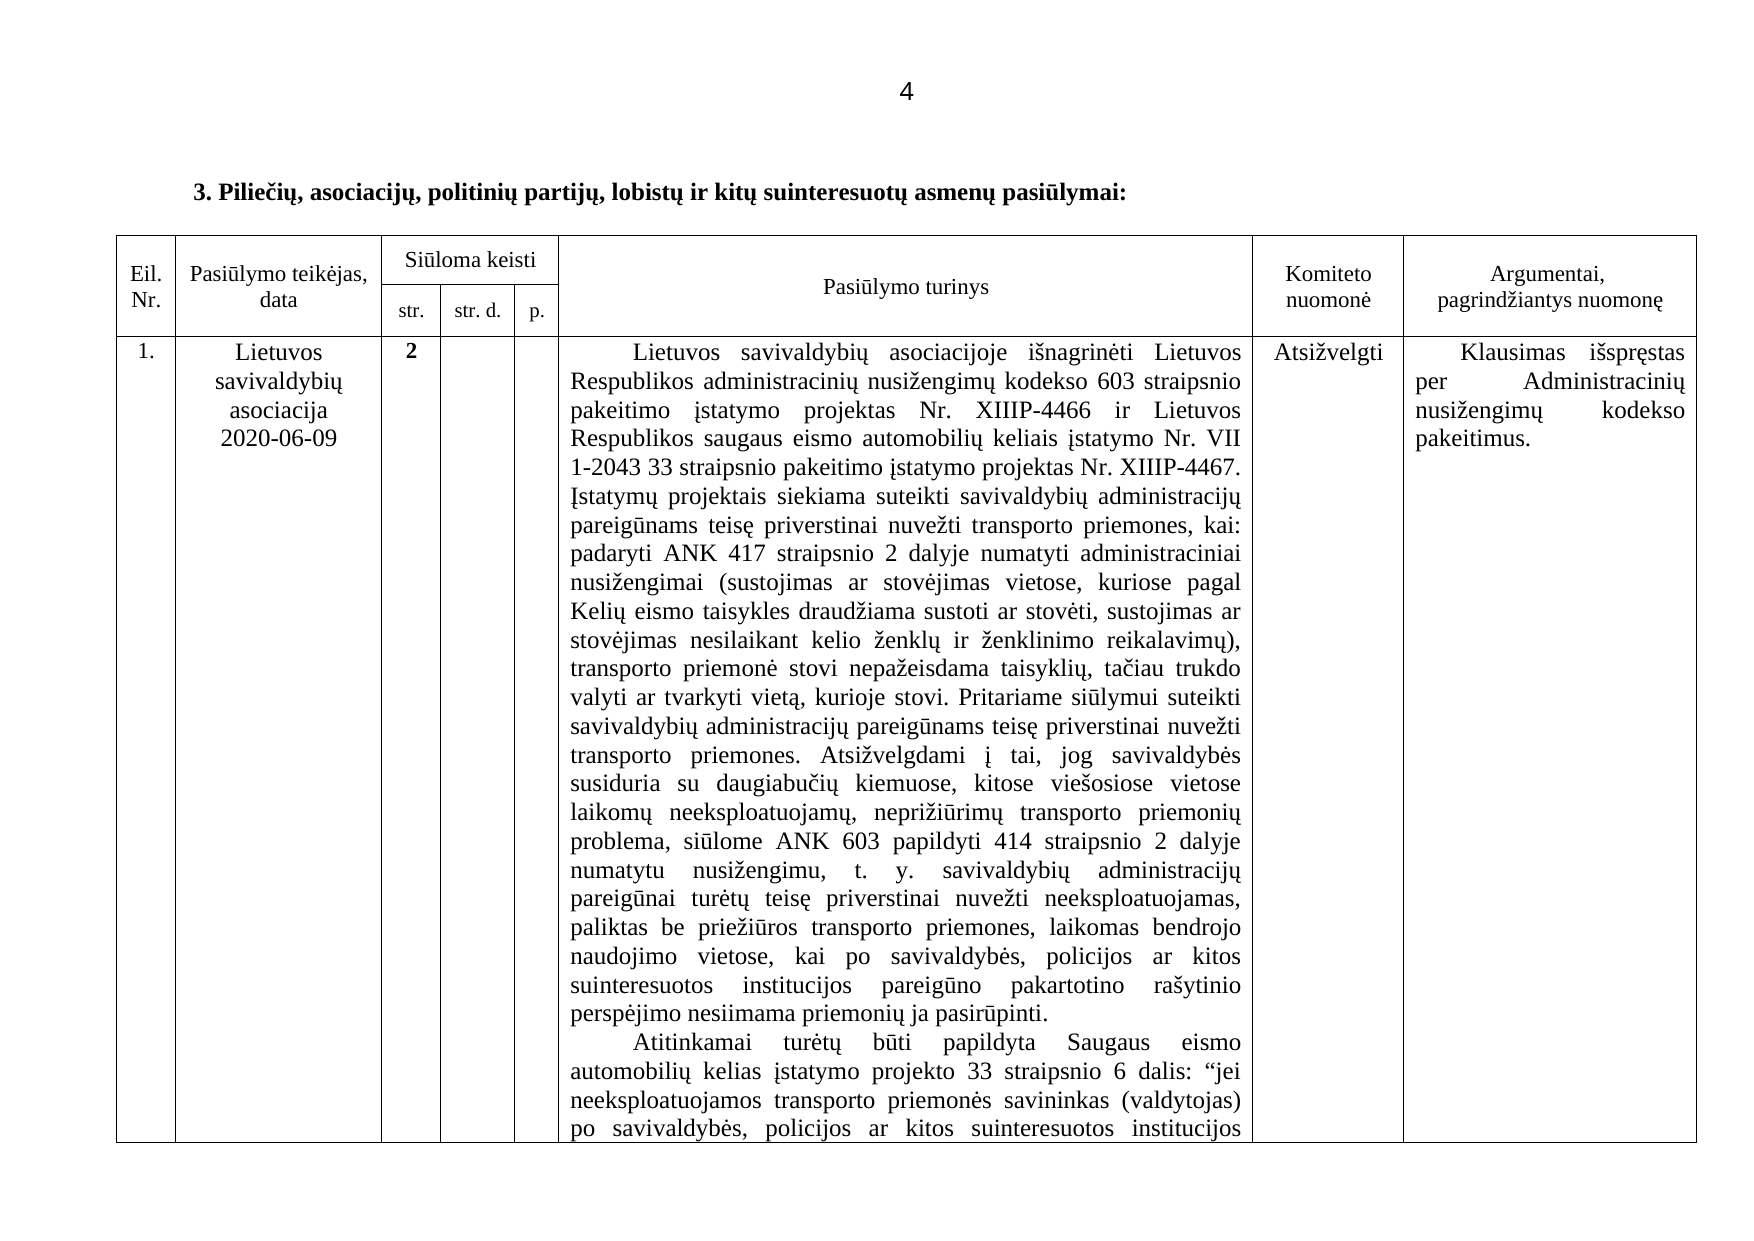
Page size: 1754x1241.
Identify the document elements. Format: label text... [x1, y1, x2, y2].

table_cell str. d. [441, 285, 514, 336]
table_cell [441, 337, 514, 1142]
table_cell 1. [117, 337, 175, 1142]
table_cell Lietuvos savivaldybių asociacija 2020-06-09 [176, 337, 381, 1142]
table_header Komiteto nuomonė [1253, 236, 1403, 336]
table_cell Klausimas išspręstas per Administracinių nusižengimų kodekso pakeitimus. [1404, 337, 1696, 1142]
table_cell Atsižvelgti [1253, 337, 1403, 1142]
table_cell Lietuvos savivaldybių asociacijoje išnagrinėti Lietuvos Respublikos administracinių nusižengimų kodekso 603 straipsnio pakeitimo įstatymo projektas Nr. XIIIP-4466 ir Lietuvos Respublikos saugaus eismo automobilių keliais įstatymo Nr. VII 1-2043 33 straipsnio pakeitimo įstatymo projektas Nr. XIIIP-4467. Įstatymų projektais siekiama suteikti savivaldybių administracijų pareigūnams teisę priverstinai nuvežti transporto priemones, kai: padaryti ANK 417 straipsnio 2 dalyje numatyti administraciniai nusižengimai (sustojimas ar stovėjimas vietose, kuriose pagal Kelių eismo taisykles draudžiama sustoti ar stovėti, sustojimas ar stovėjimas nesilaikant kelio ženklų ir ženklinimo reikalavimų), transporto priemonė stovi nepažeisdama taisyklių, tačiau trukdo valyti ar tvarkyti vietą, kurioje stovi. Pritariame siūlymui suteikti savivaldybių administracijų pareigūnams teisę priverstinai nuvežti transporto priemones. Atsižvelgdami į tai, jog savivaldybės susiduria su daugiabučių kiemuose, kitose viešosiose vietose laikomų neeksploatuojamų, neprižiūrimų transporto priemonių problema, siūlome ANK 603 papildyti 414 straipsnio 2 dalyje numatytu nusižengimu, t. y. savivaldybių administracijų pareigūnai turėtų teisę priverstinai nuvežti neeksploatuojamas, paliktas be priežiūros transporto priemones, laikomas bendrojo naudojimo vietose, kai po savivaldybės, policijos ar kitos suinteresuotos institucijos pareigūno pakartotino rašytinio perspėjimo nesiimama priemonių ja pasirūpinti. Atitinkamai turėtų būti papildyta Saugaus eismo automobilių kelias įstatymo projekto 33 straipsnio 6 dalis: “jei neeksploatuojamos transporto priemonės savininkas (valdytojas) po savivaldybės, policijos ar kitos suinteresuotos institucijos [559, 337, 1252, 1142]
table_cell p. [515, 285, 558, 336]
text 3. Piliečių, asociacijų, politinių partijų, lobistų ir kitų suinteresuotų asmenų pasiūlymai: [118, 177, 1695, 206]
table_header Siūloma keisti [382, 236, 558, 284]
table_header Argumentai, pagrindžiantys nuomonę [1404, 236, 1696, 336]
table_header Pasiūlymo turinys [559, 236, 1252, 336]
table_cell [515, 337, 558, 1142]
table_cell 2 [382, 337, 440, 1142]
table_header Eil. Nr. [117, 236, 175, 336]
table_cell str. [382, 285, 440, 336]
table_header Pasiūlymo teikėjas, data [176, 236, 381, 336]
